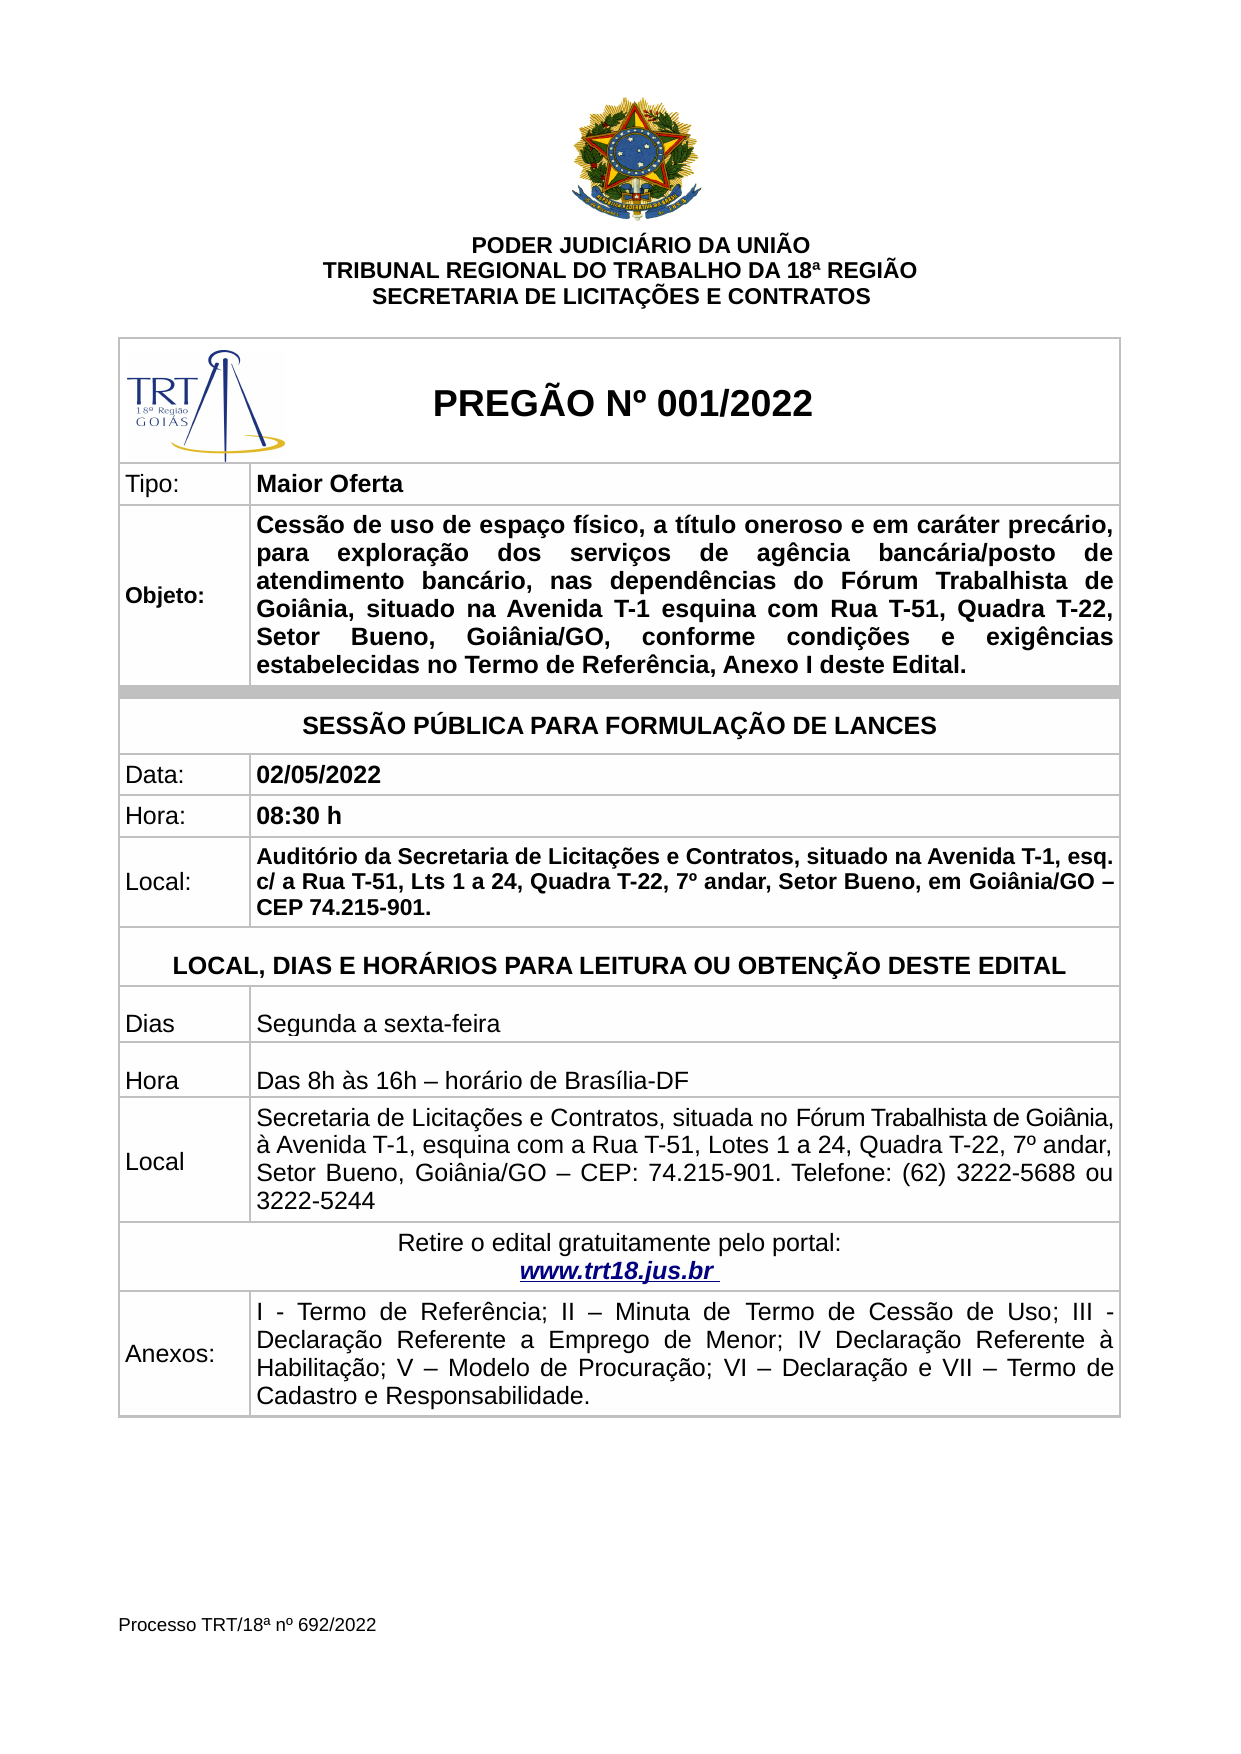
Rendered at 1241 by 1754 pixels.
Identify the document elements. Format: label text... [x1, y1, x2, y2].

table_header PREGÃO Nº 001/2022 [120, 339, 1119, 462]
table_cell Objeto: [120, 506, 249, 684]
table_cell Secretaria de Licitações e Contratos, situada no Fórum Trabalhista de Goiânia, à Avenida T-1, esquina com a Rua T-51, Lotes 1 a 24, Quadra T-22, 7º andar, Setor Bueno, Goiânia/GO – CEP: 74.215-901. Telefone: (62) 3222-5688 ou 3222-5244 [251, 1098, 1119, 1221]
table_cell I - Termo de Referência; II – Minuta de Termo de Cessão de Uso; III - Declaração Referente a Emprego de Menor; IV Declaração Referente à Habilitação; V – Modelo de Procuração; VI – Declaração e VII – Termo de Cadastro e Responsabilidade. [251, 1292, 1119, 1415]
table_cell Hora: [120, 796, 249, 836]
table_cell Cessão de uso de espaço físico, a título oneroso e em caráter precário, para exploração dos serviços de agência bancária/posto de atendimento bancário, nas dependências do Fórum Trabalhista de Goiânia, situado na Avenida T-1 esquina com Rua T-51, Quadra T-22, Setor Bueno, Goiânia/GO, conforme condições e exigências estabelecidas no Termo de Referência, Anexo I deste Edital. [251, 506, 1119, 684]
table_cell 02/05/2022 [251, 755, 1119, 794]
table_cell Segunda a sexta-feira [251, 987, 1119, 1041]
table_cell Data: [120, 755, 249, 794]
table_cell Maior Oferta [251, 464, 1119, 503]
text TRIBUNAL REGIONAL DO TRABALHO DA 18ª REGIÃO [116, 258, 1124, 283]
table_cell 08:30 h [251, 796, 1119, 836]
table_cell Retire o edital gratuitamente pelo portal: www.trt18.jus.br [120, 1223, 1119, 1290]
table_cell Anexos: [120, 1292, 249, 1415]
picture [127, 350, 285, 462]
table_cell Local: [120, 838, 249, 926]
table_cell LOCAL, DIAS E HORÁRIOS PARA LEITURA OU OBTENÇÃO DESTE EDITAL [120, 928, 1119, 985]
table_cell Dias [120, 987, 249, 1041]
text SECRETARIA DE LICITAÇÕES E CONTRATOS [118, 283, 1124, 309]
table_cell Local [120, 1098, 249, 1221]
table_cell Das 8h às 16h – horário de Brasília-DF [251, 1043, 1119, 1096]
table_cell Tipo: [120, 464, 249, 503]
table_cell Hora [120, 1043, 249, 1096]
table_cell [120, 687, 1119, 697]
table_cell SESSÃO PÚBLICA PARA FORMULAÇÃO DE LANCES [120, 699, 1119, 753]
text PODER JUDICIÁRIO DA UNIÃO [160, 232, 1122, 258]
table_cell Auditório da Secretaria de Licitações e Contratos, situado na Avenida T-1, esq. c/ a Rua T-51, Lts 1 a 24, Quadra T-22, 7º andar, Setor Bueno, em Goiânia/GO – CEP 74.215-901. [251, 838, 1119, 926]
